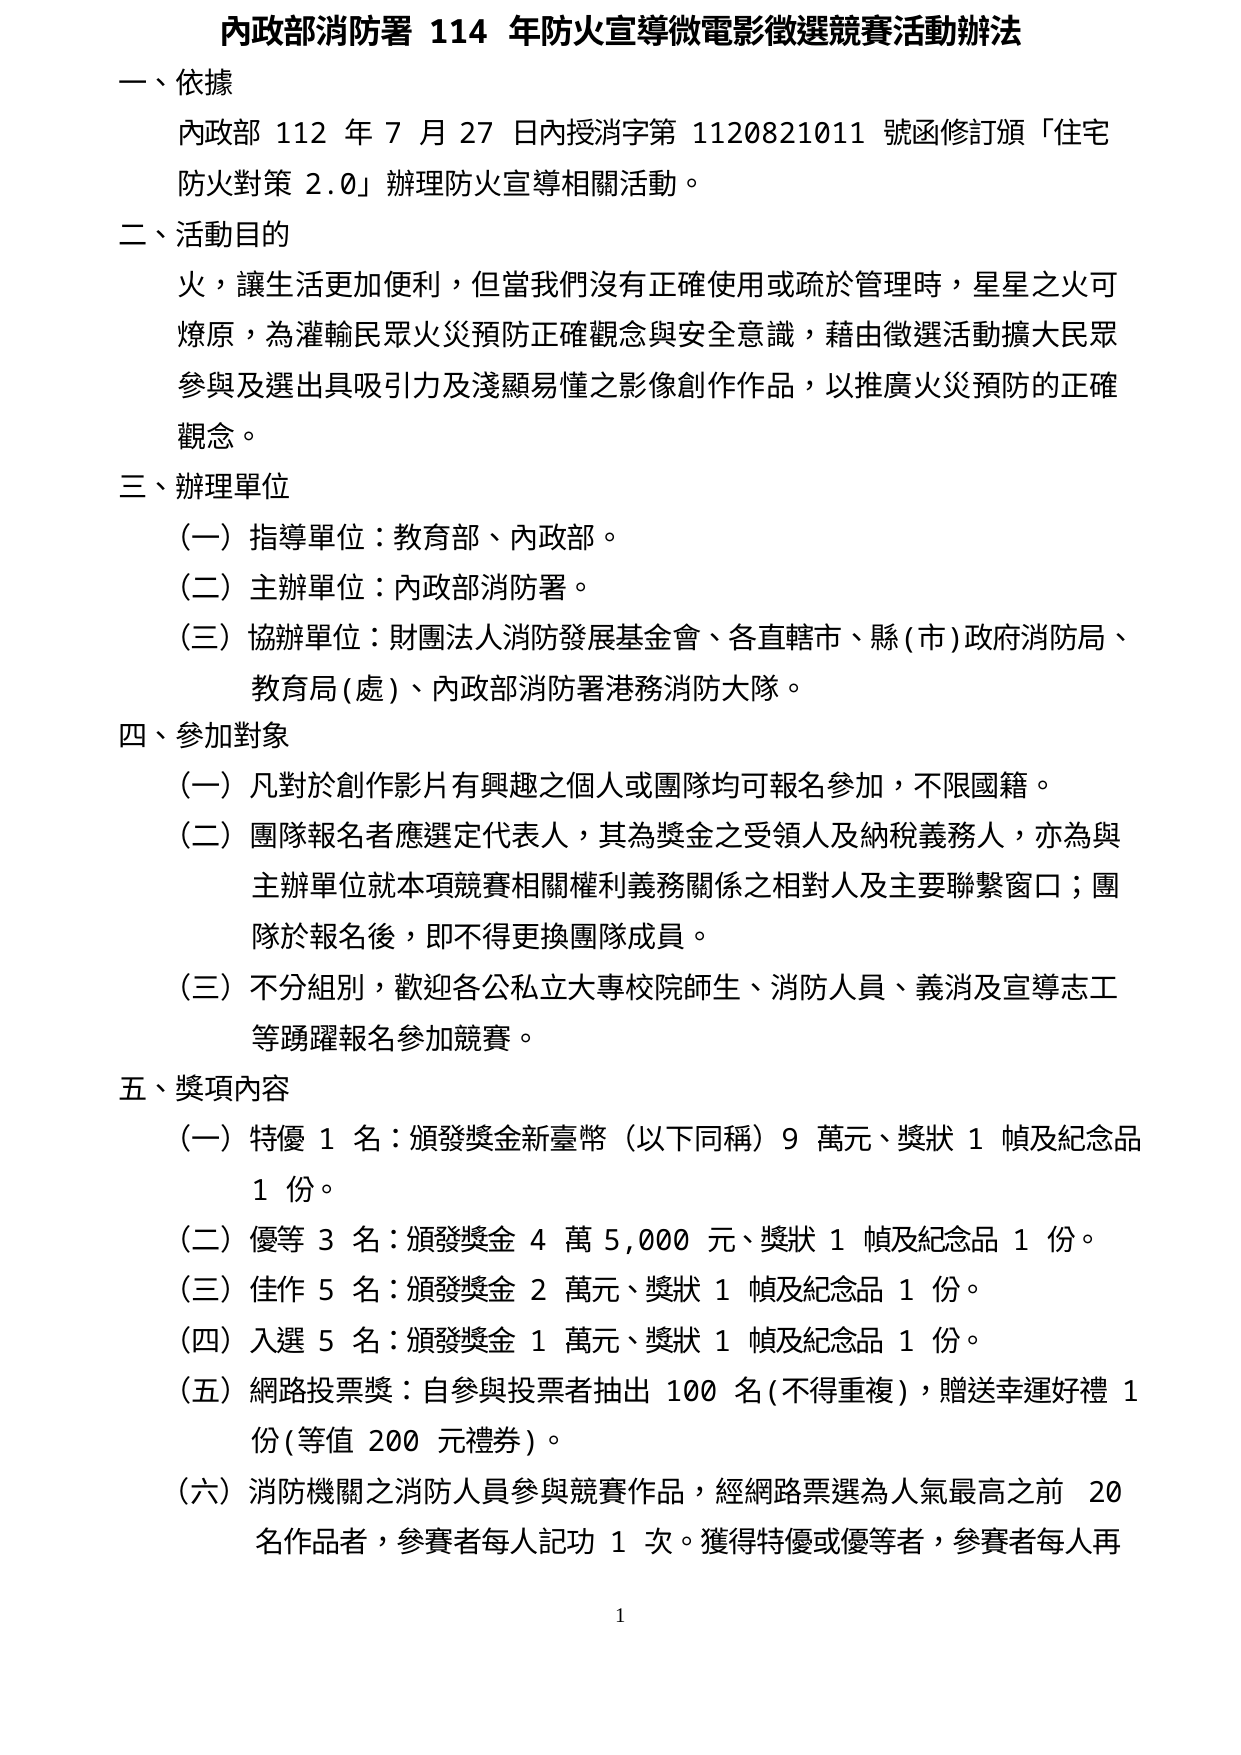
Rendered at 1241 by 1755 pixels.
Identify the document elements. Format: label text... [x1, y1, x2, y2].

text （二）優等 3 名：頒發獎金 4 萬 5,000 元、獎狀 1 幀及紀念品 1 份。 [162, 1217, 1186, 1259]
text 火，讓生活更加便利，但當我們沒有正確使用或疏於管理時，星星之火可燎原，為灌輸民眾火災預防正確觀念與安全意識，藉由徵選活動擴大民眾參與及選出具吸引力及淺顯易懂之影像創作作品，以推廣火災預防的正確觀念。 [177, 261, 1123, 456]
text （三）協辦單位：財團法人消防發展基金會、各直轄市、縣(市)政府消防局、教育局(處)、內政部消防署港務消防大隊。 [162, 615, 1130, 708]
text （一）特優 1 名：頒發獎金新臺幣（以下同稱）9 萬元、獎狀 1 幀及紀念品 [162, 1116, 1186, 1158]
text 五、獎項內容 [118, 1066, 1186, 1108]
text （三）佳作 5 名：頒發獎金 2 萬元、獎狀 1 幀及紀念品 1 份。 [162, 1267, 1186, 1309]
text 四、參加對象 [118, 716, 1186, 754]
text 名作品者，參賽者每人記功 1 次。獲得特優或優等者，參賽者每人再 [77, 1519, 1123, 1561]
text 份(等值 200 元禮券)。 [251, 1418, 1186, 1460]
text （二）主辦單位：內政部消防署。 [162, 564, 1186, 607]
text （四）入選 5 名：頒發獎金 1 萬元、獎狀 1 幀及紀念品 1 份。 [162, 1317, 1186, 1359]
text 三、辦理單位 [118, 464, 1186, 506]
text 一、依據 [118, 59, 1186, 102]
text （一）凡對於創作影片有興趣之個人或團隊均可報名參加，不限國籍。 [162, 762, 1186, 804]
text 1 份。 [251, 1166, 1186, 1209]
text （六）消防機關之消防人員參與競賽作品，經網路票選為人氣最高之前 20 [77, 1468, 1123, 1511]
text （一）指導單位：教育部、內政部。 [162, 514, 1186, 557]
subtitle 內政部消防署 114 年防火宣導微電影徵選競賽活動辦法 [219, 4, 1186, 53]
text 內政部 112 年 7 月 27 日內授消字第 1120821011 號函修訂頒「住宅防火對策 2.0」辦理防火宣導相關活動。 [177, 109, 1123, 203]
text （二）團隊報名者應選定代表人，其為獎金之受領人及納稅義務人，亦為與主辦單位就本項競賽相關權利義務關係之相對人及主要聯繫窗口；團隊於報名後，即不得更換團隊成員。 [162, 812, 1123, 956]
text （五）網路投票獎：自參與投票者抽出 100 名(不得重複)，贈送幸運好禮 1 [162, 1368, 1186, 1410]
text （三）不分組別，歡迎各公私立大專校院師生、消防人員、義消及宣導志工等踴躍報名參加競賽。 [162, 964, 1123, 1057]
text 二、活動目的 [118, 211, 1186, 253]
